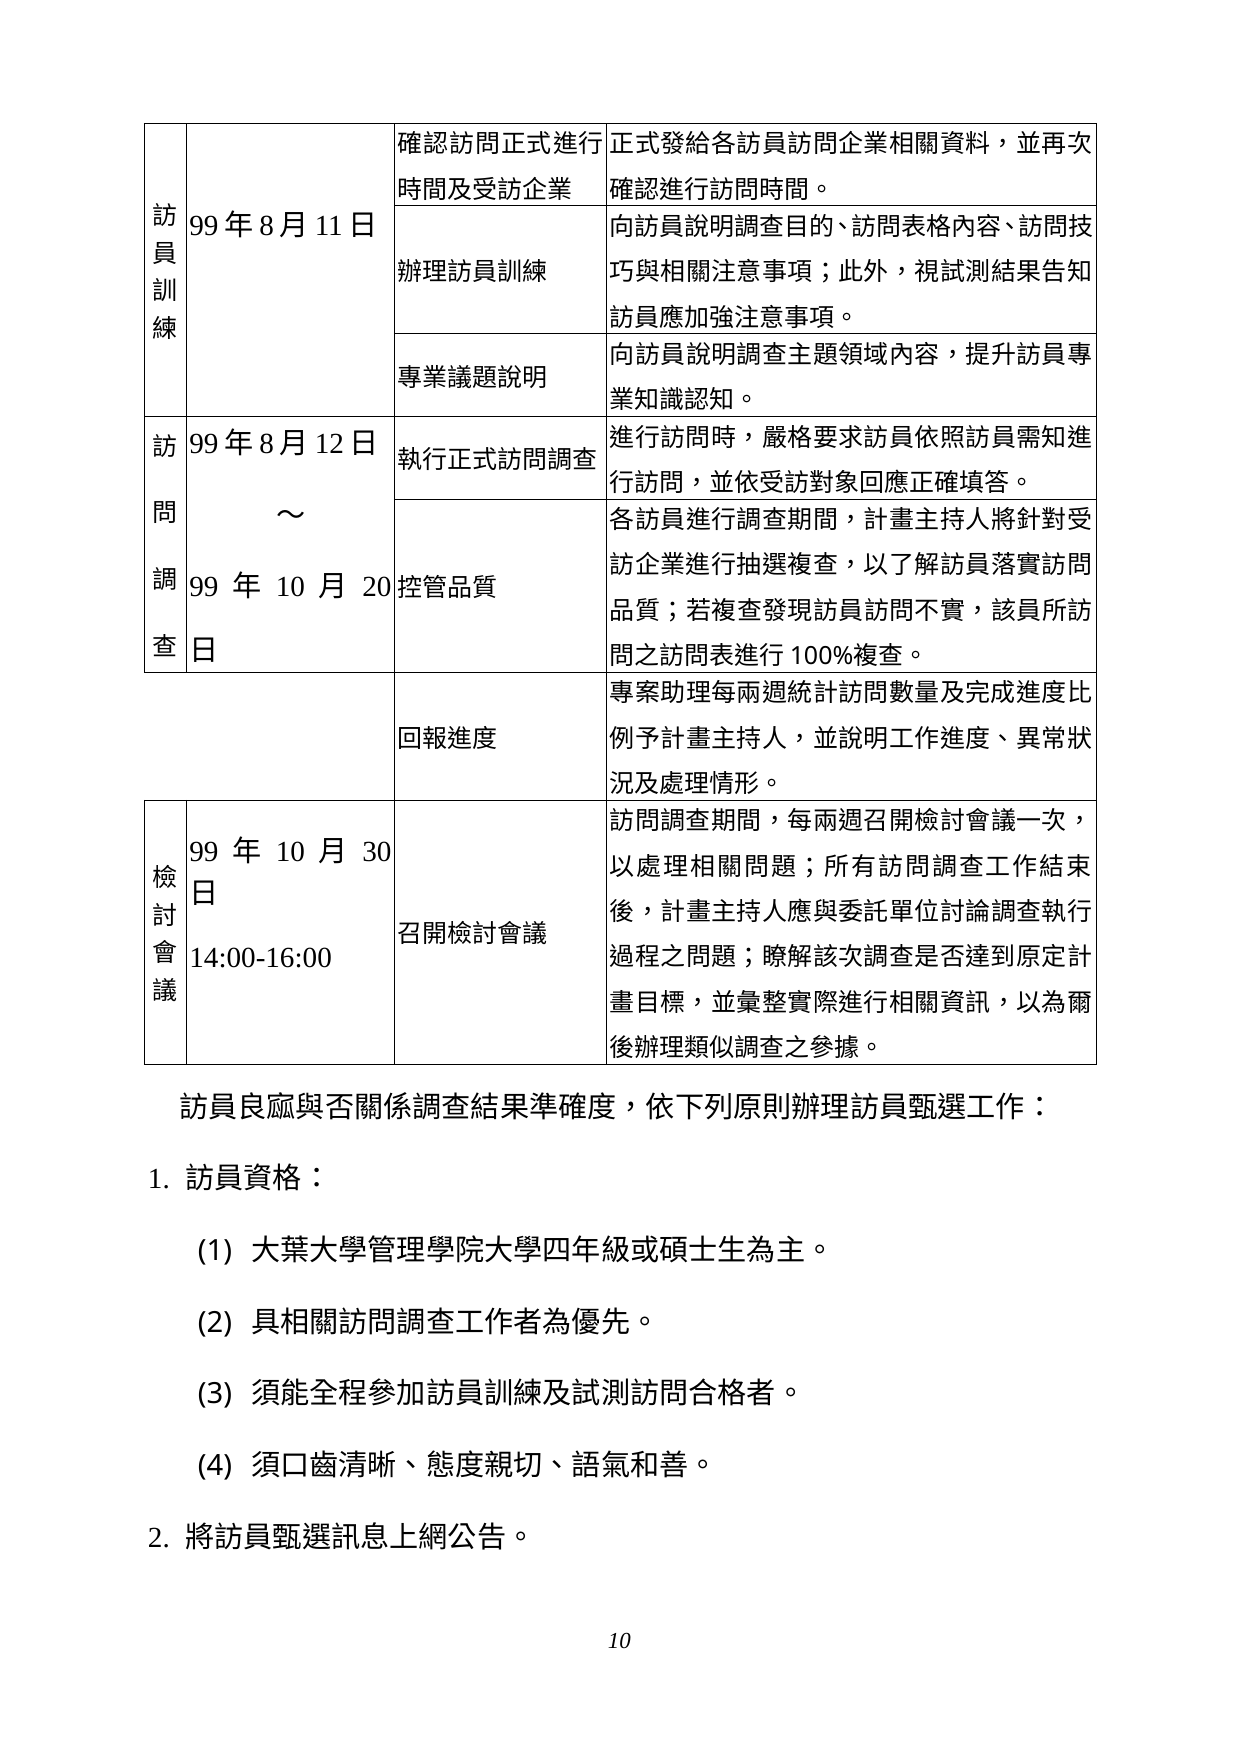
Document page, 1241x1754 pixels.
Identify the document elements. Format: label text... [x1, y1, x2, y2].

table_cell 回報進度 [395, 673, 606, 800]
table_cell 辦理訪員訓練 [395, 206, 606, 333]
table_cell 99年10月30日 14:00-16:00 [187, 801, 394, 1063]
table_cell 檢討會議 [145, 801, 186, 1063]
table_cell 召開檢討會議 [395, 801, 606, 1063]
table_cell 99年8月11日 [187, 124, 394, 416]
table_cell 各訪員進行調查期間，計畫主持人將針對受訪企業進行抽選複查，以了解訪員落實訪問品質；若複查發現訪員訪問不實，該員所訪問之訪問表進行100%複查。 [607, 500, 1096, 672]
table_cell 訪問調查期間，每兩週召開檢討會議一次，以處理相關問題；所有訪問調查工作結束後，計畫主持人應與委託單位討論調查執行過程之問題；瞭解該次調查是否達到原定計畫目標，並彙整實際進行相關資訊，以為爾後辦理類似調查之參據。 [607, 801, 1096, 1063]
list 大葉大學管理學院大學四年級或碩士生為主。 [198, 1226, 1092, 1269]
list 須能全程參加訪員訓練及試測訪問合格者。 [198, 1370, 1092, 1412]
table_cell 執行正式訪問調查 [395, 417, 606, 498]
table_cell 確認訪問正式進行時間及受訪企業 [395, 124, 606, 205]
list 須口齒清晰、態度親切、語氣和善。 [198, 1441, 1092, 1484]
table_cell 正式發給各訪員訪問企業相關資料，並再次確認進行訪問時間。 [607, 124, 1096, 205]
text 訪員良寙與否關係調查結果準確度，依下列原則辦理訪員甄選工作： [148, 1083, 1092, 1126]
table_cell 進行訪問時，嚴格要求訪員依照訪員需知進行訪問，並依受訪對象回應正確填答。 [607, 417, 1096, 498]
table_cell 訪 問 調 查 [145, 417, 186, 672]
table_cell 訪員訓練 [145, 124, 186, 416]
table_cell 控管品質 [395, 500, 606, 672]
table_cell 99年8月12日 ～ 99年10月20日 [187, 417, 394, 672]
table_cell 向訪員說明調查主題領域內容，提升訪員專業知識認知。 [607, 334, 1096, 416]
list 將訪員甄選訊息上網公告。 [148, 1513, 1092, 1555]
table_cell 專案助理每兩週統計訪問數量及完成進度比例予計畫主持人，並說明工作進度、異常狀況及處理情形。 [607, 673, 1096, 800]
list 具相關訪問調查工作者為優先。 [198, 1298, 1092, 1341]
table_cell 向訪員說明調查目的、訪問表格內容、訪問技巧與相關注意事項；此外，視試測結果告知訪員應加強注意事項。 [607, 206, 1096, 333]
list 訪員資格： [148, 1155, 1092, 1197]
table_cell 專業議題說明 [395, 334, 606, 416]
